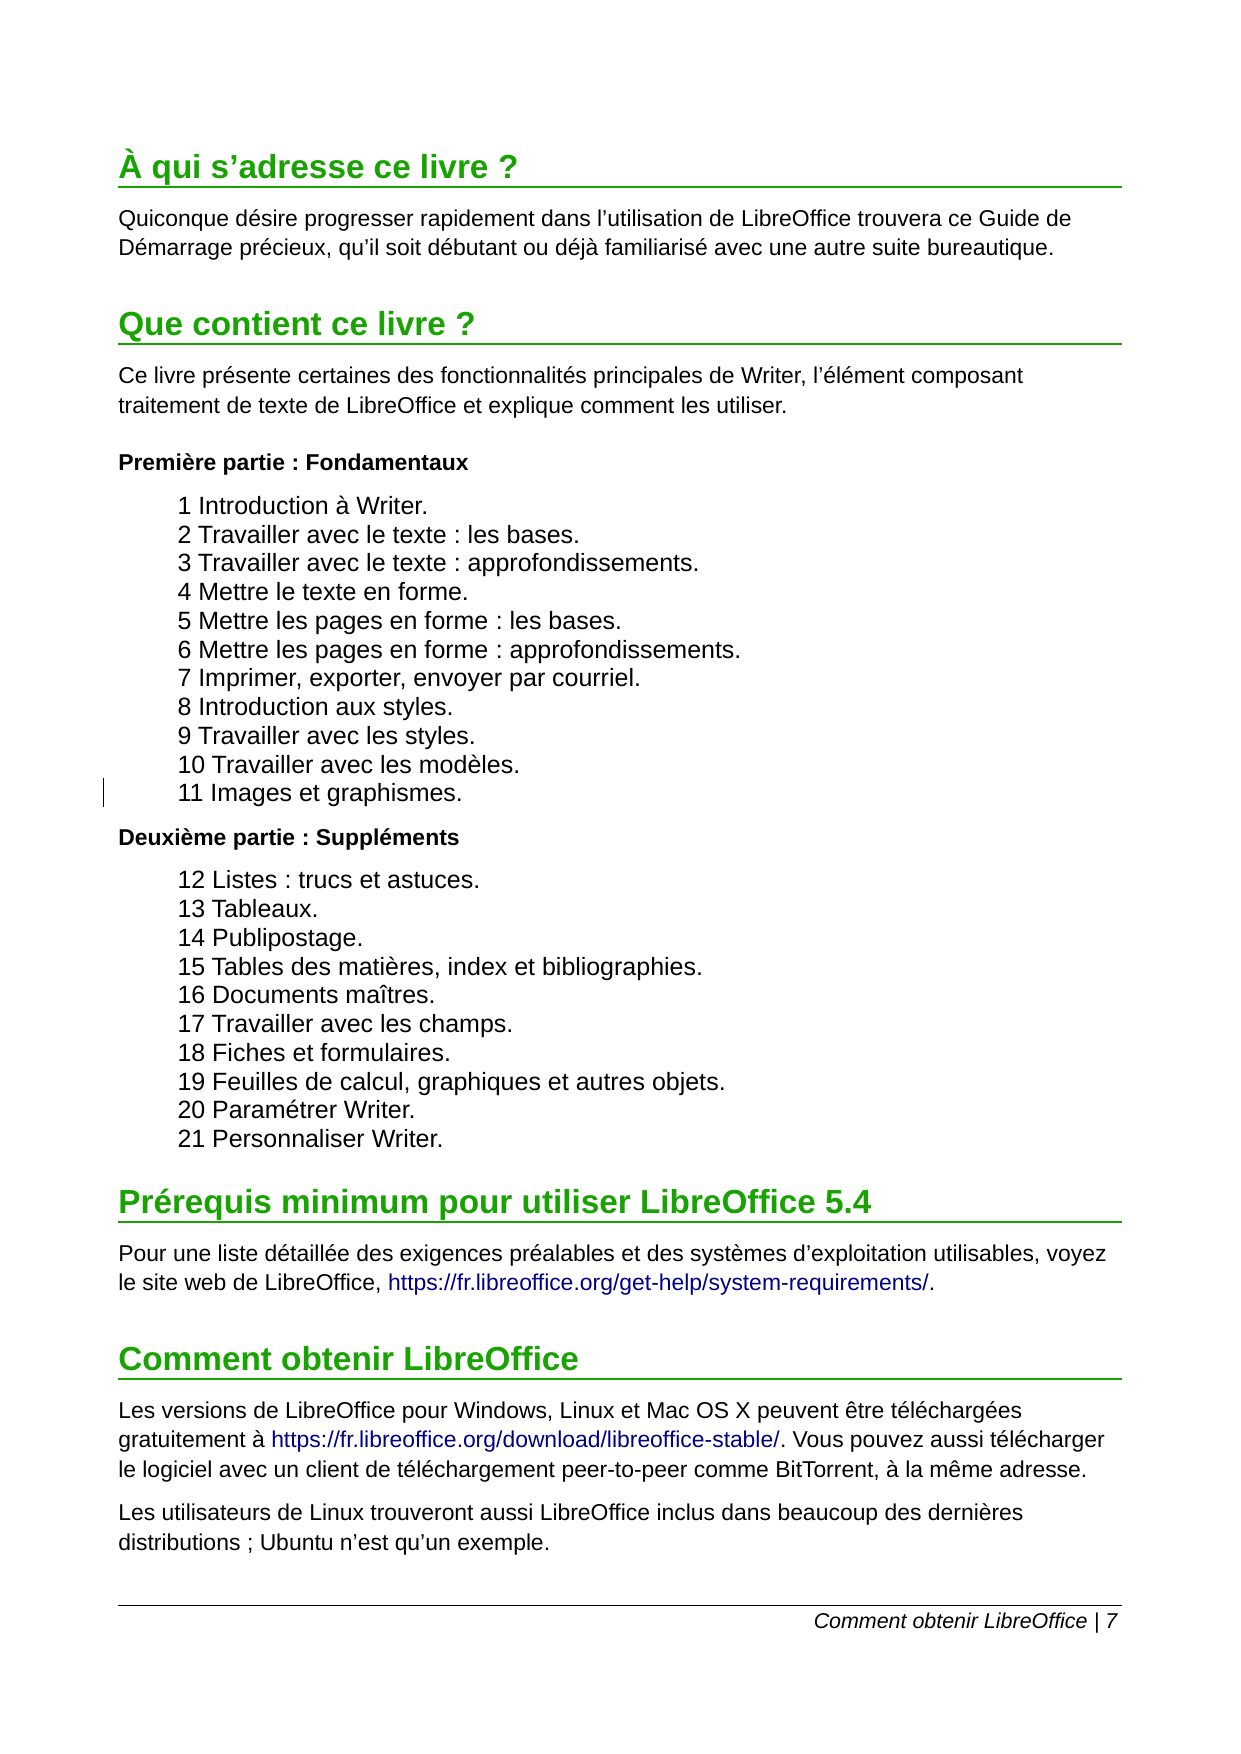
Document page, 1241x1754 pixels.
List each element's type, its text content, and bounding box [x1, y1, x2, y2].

list 3 Travailler avec le texte : approfondissements. [177, 548, 1122, 577]
list 13 Tableaux. [177, 894, 1122, 923]
list 5 Mettre les pages en forme : les bases. [177, 606, 1122, 634]
subtitle À qui s’adresse ce livre ? [118, 147, 1122, 186]
subtitle Comment obtenir LibreOffice [118, 1339, 1122, 1378]
list 7 Imprimer, exporter, envoyer par courriel. [177, 663, 1122, 692]
list 18 Fiches et formulaires. [177, 1038, 1122, 1067]
text Pour une liste détaillée des exigences préalables et des systèmes d’exploitation utilisables, voyez le site web de LibreOffice, https://fr.libreoffice.org/get-help/system-requirements/. [118, 1237, 1122, 1296]
list 15 Tables des matières, index et bibliographies. [177, 952, 1122, 980]
list 20 Paramétrer Writer. [177, 1095, 1122, 1124]
list 11 Images et graphismes. [177, 778, 1122, 807]
subtitle Prérequis minimum pour utiliser LibreOffice 5.4 [118, 1182, 1122, 1221]
list 8 Introduction aux styles. [177, 692, 1122, 721]
list 2 Travailler avec le texte : les bases. [177, 519, 1122, 548]
subtitle Que contient ce livre ? [118, 304, 1122, 343]
list 4 Mettre le texte en forme. [177, 577, 1122, 606]
text Les versions de LibreOffice pour Windows, Linux et Mac OS X peuvent être téléchargées gratuitement à https://fr.libreoffice.org/download/libreoffice-stable/. Vous pouvez aussi télécharger le logiciel avec un client de téléchargement peer-to-peer comme BitTorrent, à la même adresse. [118, 1394, 1122, 1482]
text Les utilisateurs de Linux trouveront aussi LibreOffice inclus dans beaucoup des dernières distributions ; Ubuntu n’est qu’un exemple. [118, 1496, 1122, 1555]
subtitle Deuxième partie : Suppléments [118, 822, 1122, 851]
list 9 Travailler avec les styles. [177, 721, 1122, 749]
text Ce livre présente certaines des fonctionnalités principales de Writer, l’élément composant traitement de texte de LibreOffice et explique comment les utiliser. [118, 359, 1122, 418]
list 6 Mettre les pages en forme : approfondissements. [177, 634, 1122, 663]
list 16 Documents maîtres. [177, 980, 1122, 1009]
list 1 Introduction à Writer. [177, 491, 1122, 519]
list 10 Travailler avec les modèles. [177, 749, 1122, 778]
list 12 Listes : trucs et astuces. [177, 865, 1122, 894]
subtitle Première partie : Fondamentaux [118, 447, 1122, 476]
list 14 Publipostage. [177, 923, 1122, 952]
list 19 Feuilles de calcul, graphiques et autres objets. [177, 1067, 1122, 1095]
list 17 Travailler avec les champs. [177, 1009, 1122, 1038]
text Quiconque désire progresser rapidement dans l’utilisation de LibreOffice trouvera ce Guide de Démarrage précieux, qu’il soit débutant ou déjà familiarisé avec une autre suite bureautique. [118, 202, 1122, 261]
list 21 Personnaliser Writer. [177, 1124, 1122, 1153]
